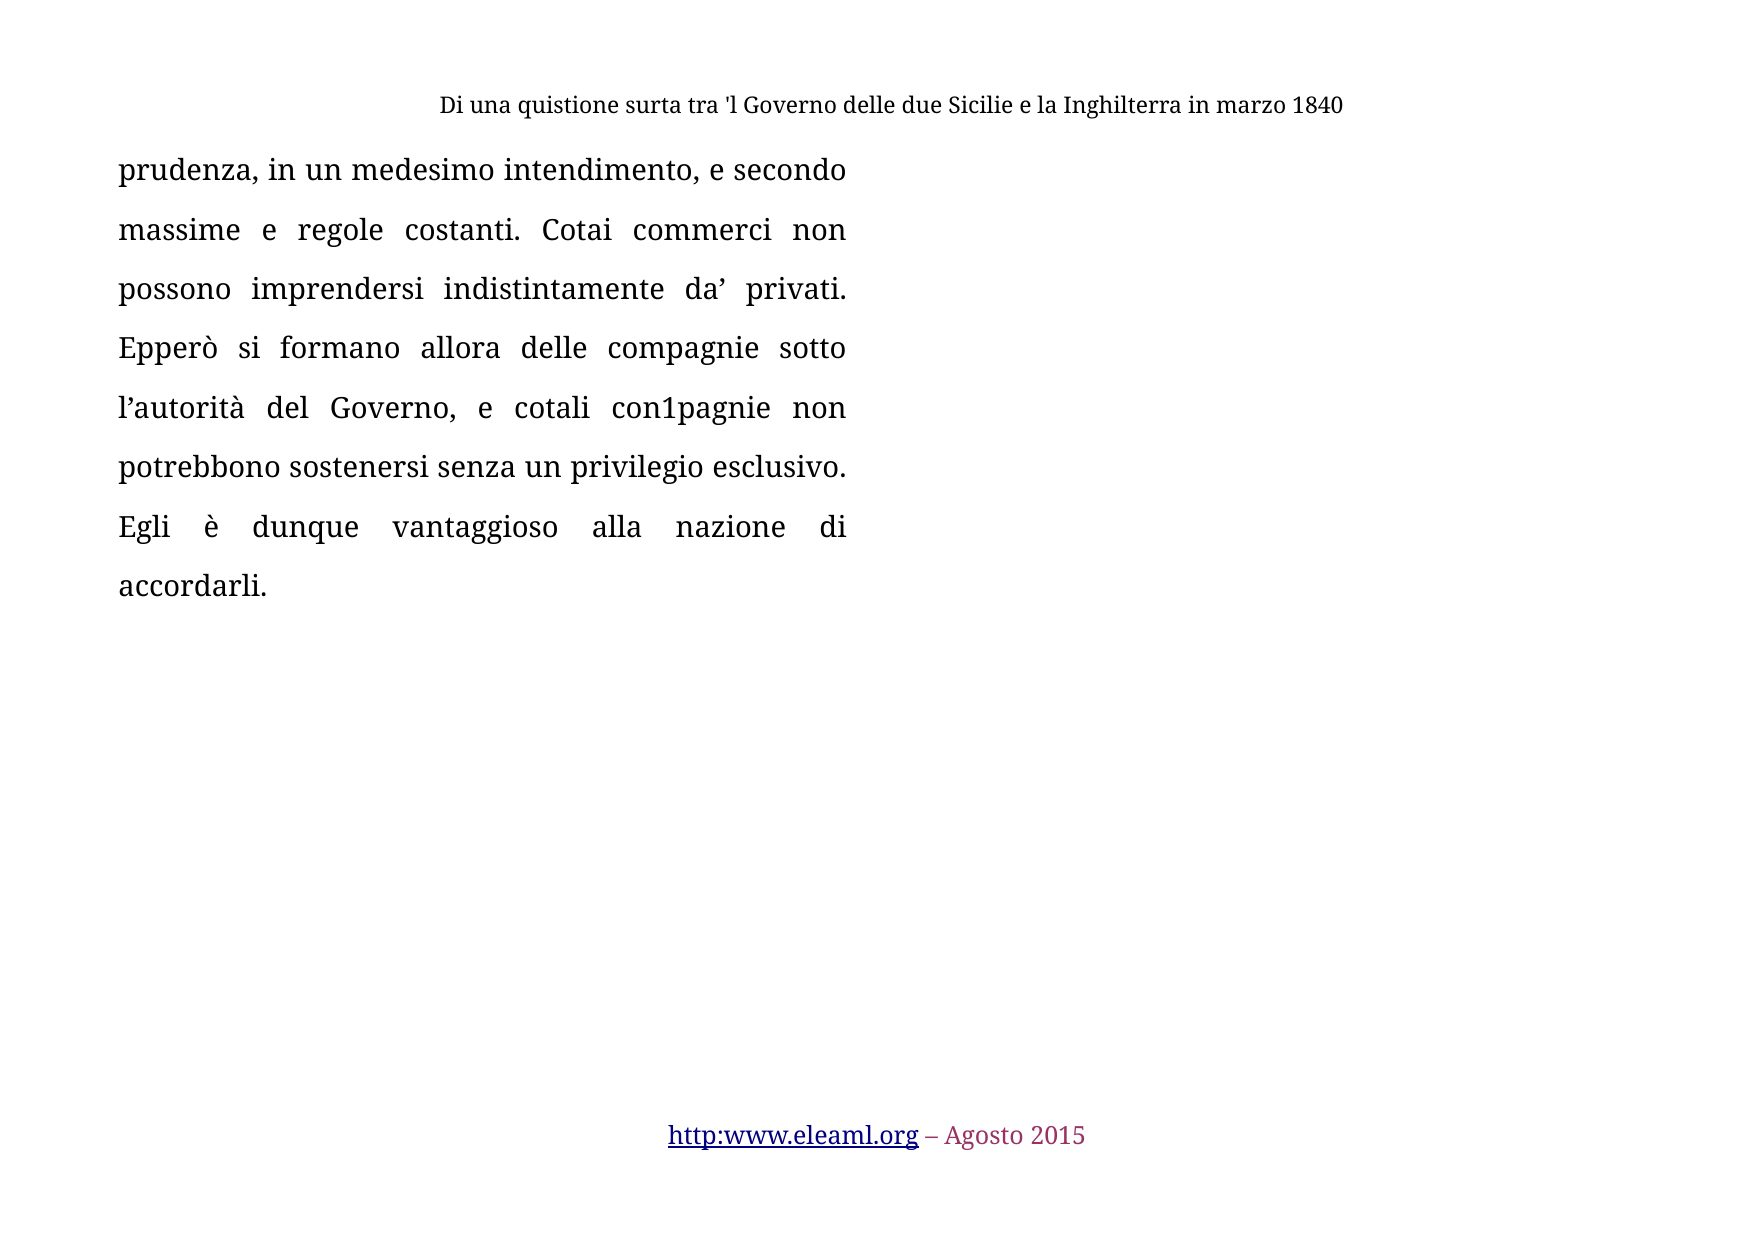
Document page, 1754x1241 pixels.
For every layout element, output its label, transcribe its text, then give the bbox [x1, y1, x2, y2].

text prudenza, in un medesimo intendimento, e secondo massime e regole costanti. Cotai commerci non possono imprendersi indistintamente da’ privati. Epperò si formano allora delle compagnie sotto l’autorità del Governo, e cotali con1pagnie non potrebbono sostenersi senza un privilegio esclusivo. Egli è dunque vantaggioso alla nazione di accordarli. [118, 149, 847, 605]
